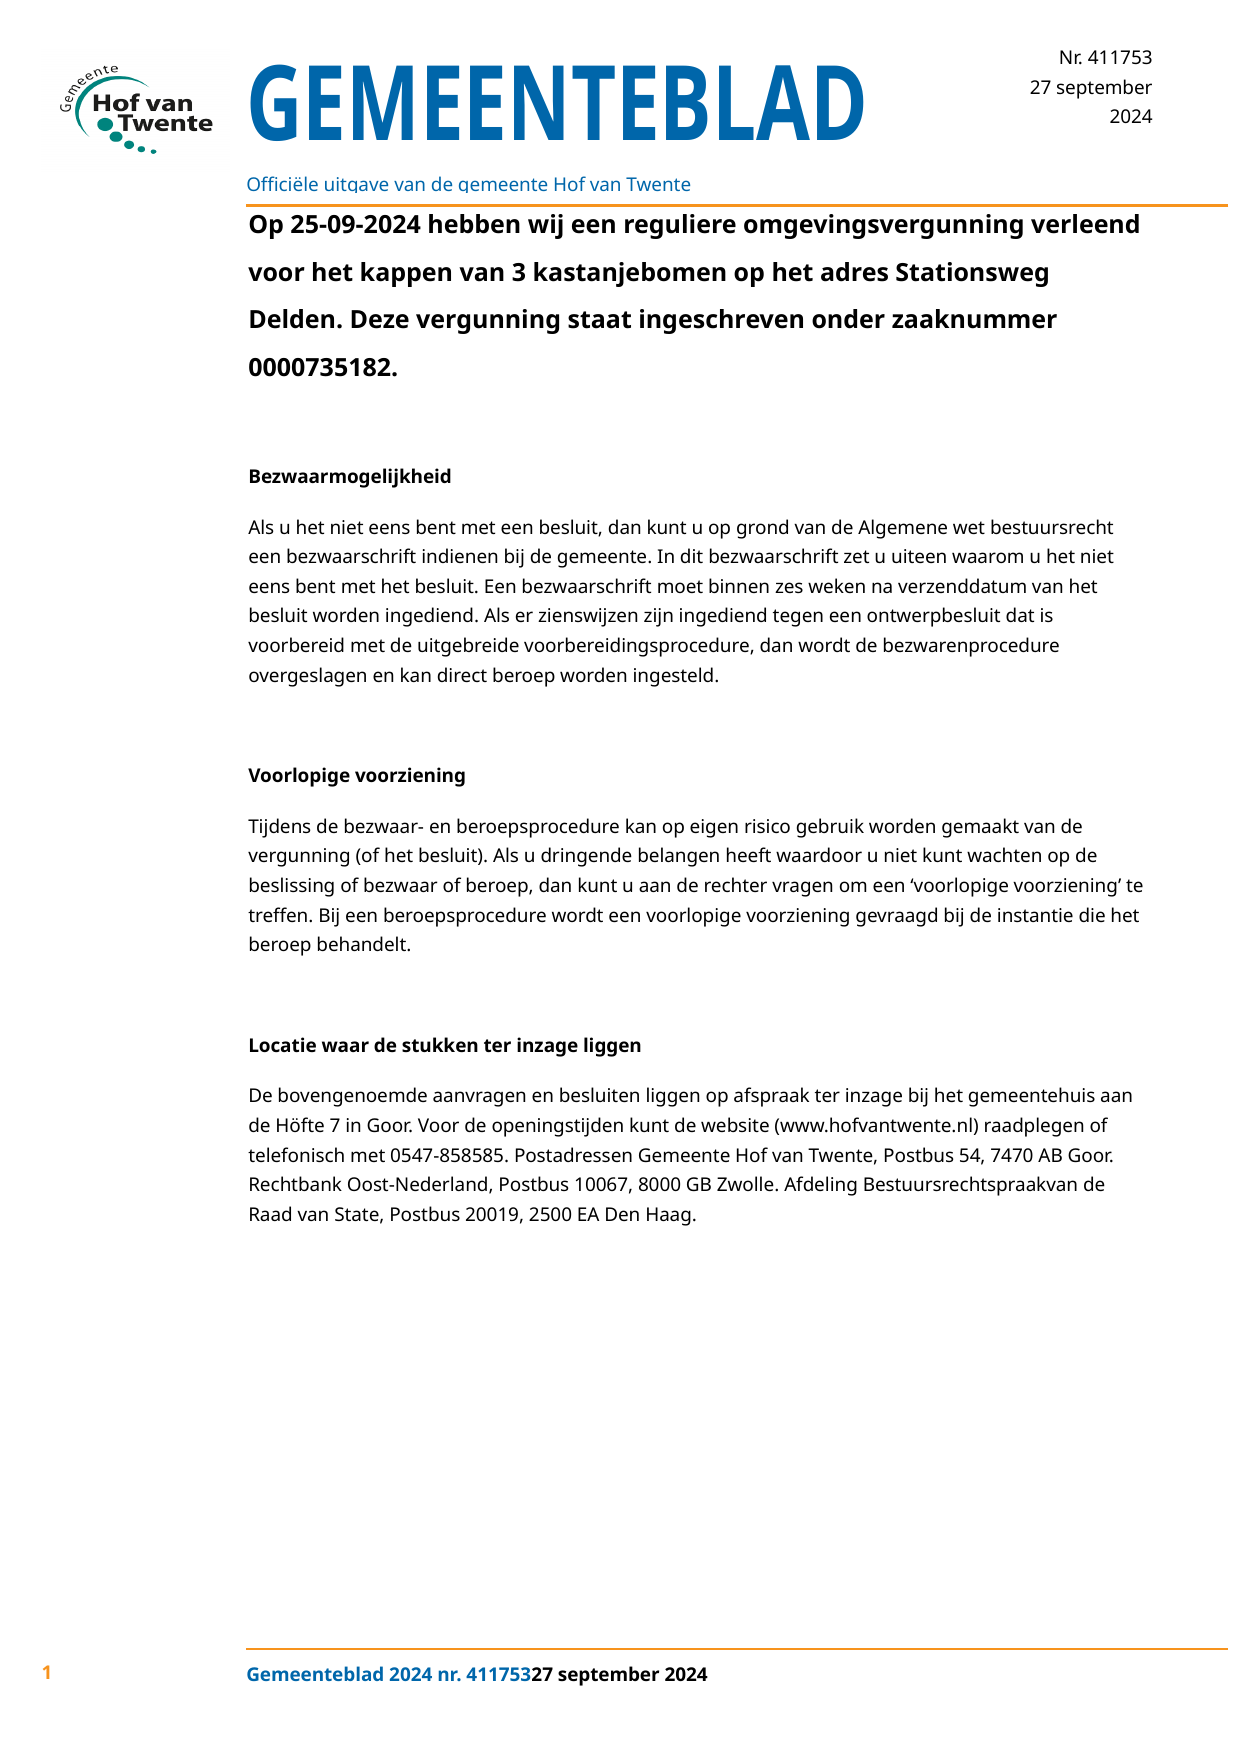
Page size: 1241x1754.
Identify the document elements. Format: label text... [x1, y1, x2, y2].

text Voorlopige voorziening [248, 763, 1152, 788]
text De bovengenoemde aanvragen en besluiten liggen op afspraak ter inzage bij het gemeentehuis aan de Höfte 7 in Goor. Voor de openingstijden kunt de website (www.hofvantwente.nl) raadplegen of telefonisch met 0547-858585. Postadressen Gemeente Hof van Twente, Postbus 54, 7470 AB Goor. Rechtbank Oost-Nederland, Postbus 10067, 8000 GB Zwolle. Afdeling Bestuursrechtspraakvan de Raad van State, Postbus 20019, 2500 EA Den Haag. [248, 1083, 1152, 1227]
text Tijdens de bezwaar- en beroepsprocedure kan op eigen risico gebruik worden gemaakt van de vergunning (of het besluit). Als u dringende belangen heeft waardoor u niet kunt wachten op de beslissing of bezwaar of beroep, dan kunt u aan de rechter vragen om een ‘voorlopige voorziening’ te treffen. Bij een beroepsprocedure wordt een voorlopige voorziening gevraagd bij de instantie die het beroep behandelt. [248, 813, 1152, 957]
text Op 25-09-2024 hebben wij een reguliere omgevingsvergunning verleend voor het kappen van 3 kastanjebomen op het adres Stationsweg Delden. Deze vergunning staat ingeschreven onder zaaknummer 0000735182. [248, 207, 1152, 384]
picture [41, 47, 231, 172]
text Locatie waar de stukken ter inzage liggen [248, 1032, 1152, 1058]
text Bezwaarmogelijkheid [248, 463, 1152, 489]
text Als u het niet eens bent met een besluit, dan kunt u op grond van de Algemene wet bestuursrecht een bezwaarschrift indienen bij de gemeente. In dit bezwaarschrift zet u uiteen waarom u het niet eens bent met het besluit. Een bezwaarschrift moet binnen zes weken na verzenddatum van het besluit worden ingediend. Als er zienswijzen zijn ingediend tegen een ontwerpbesluit dat is voorbereid met de uitgebreide voorbereidingsprocedure, dan wordt de bezwarenprocedure overgeslagen en kan direct beroep worden ingesteld. [248, 514, 1152, 688]
